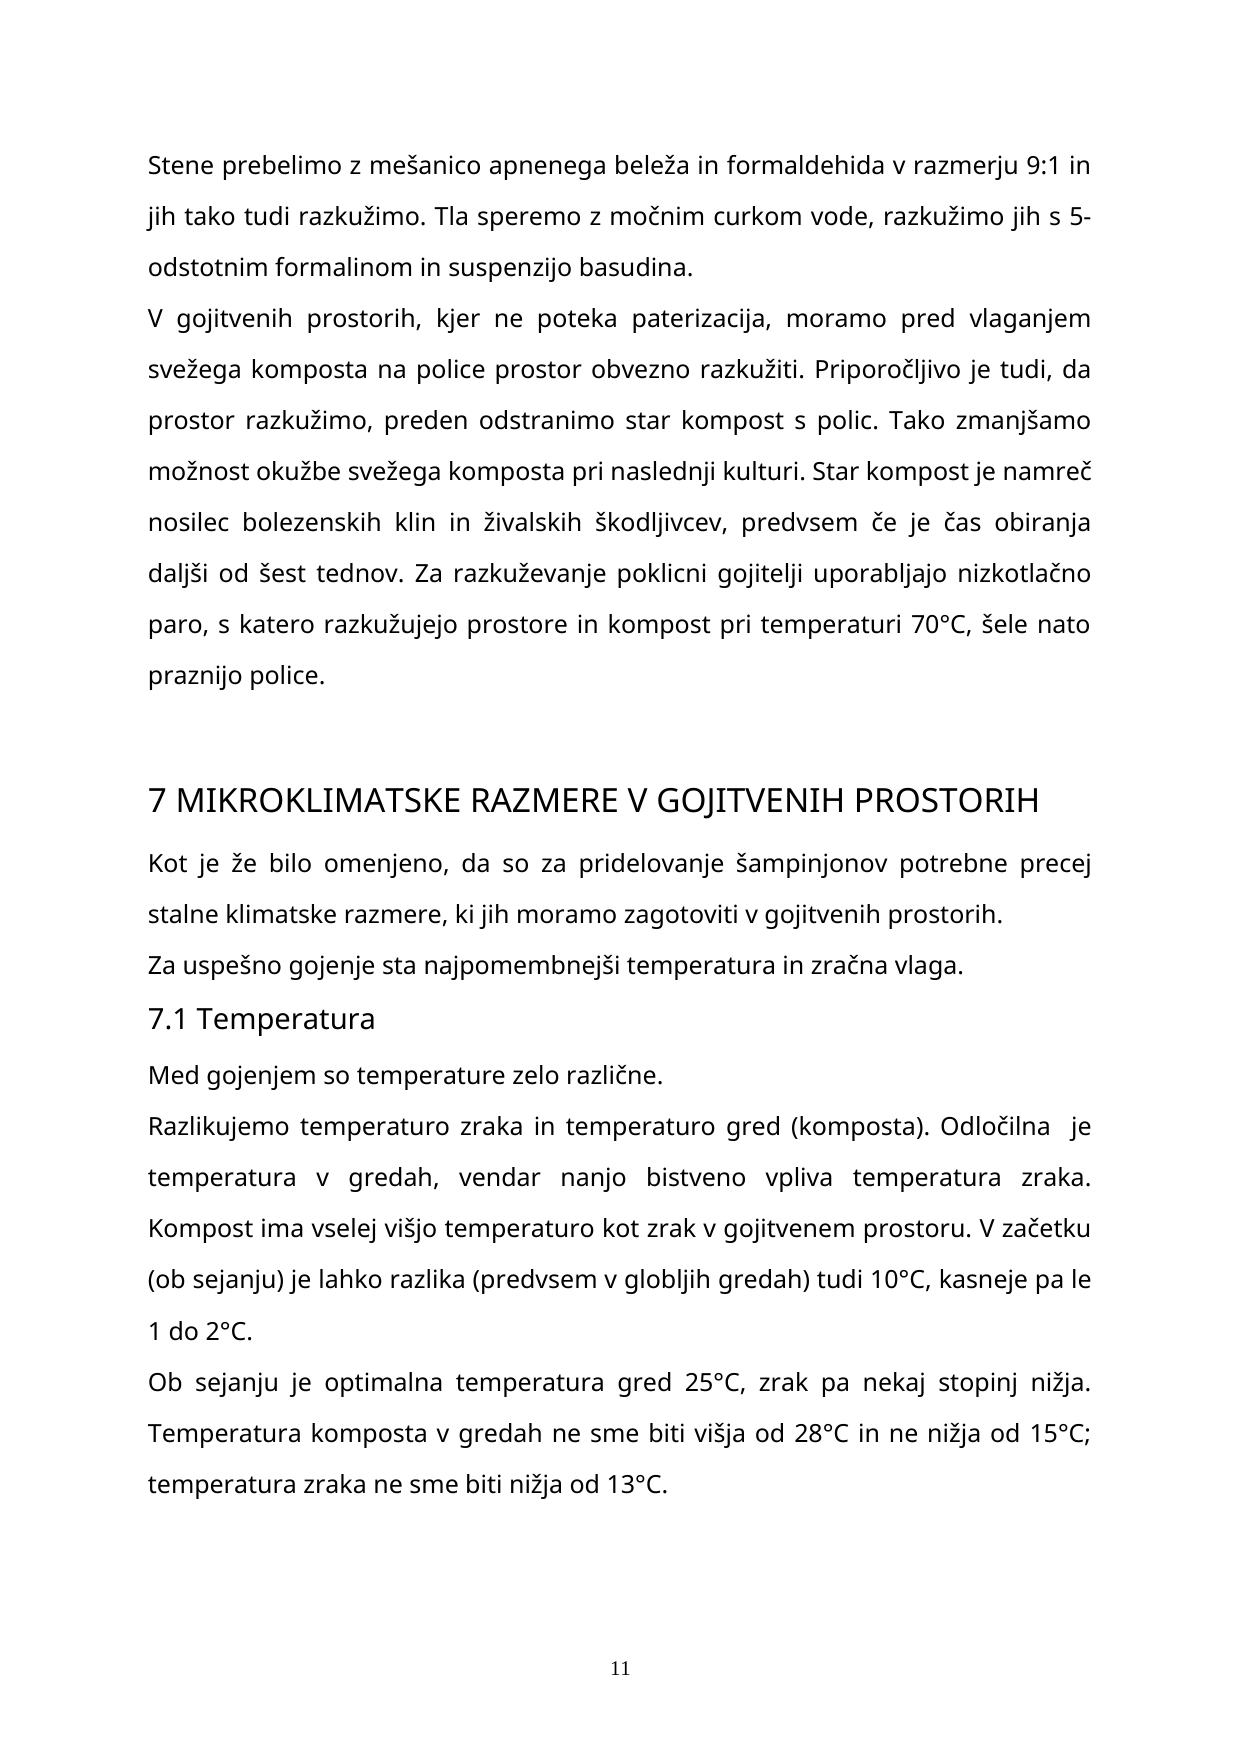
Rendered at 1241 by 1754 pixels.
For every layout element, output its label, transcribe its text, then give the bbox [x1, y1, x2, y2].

text Stene prebelimo z mešanico apnenega beleža in formaldehida v razmerju 9:1 in jih tako tudi razkužimo. Tla speremo z močnim curkom vode, razkužimo jih s 5-odstotnim formalinom in suspenzijo basudina. [148, 148, 1093, 284]
text Ob sejanju je optimalna temperatura gred 25°C, zrak pa nekaj stopinj nižja. Temperatura komposta v gredah ne sme biti višja od 28°C in ne nižja od 15°C; temperatura zraka ne sme biti nižja od 13°C. [148, 1364, 1093, 1500]
text Razlikujemo temperaturo zraka in temperaturo gred (komposta). Odločilna je temperatura v gredah, vendar nanjo bistveno vpliva temperatura zraka. Kompost ima vselej višjo temperaturo kot zrak v gojitvenem prostoru. V začetku (ob sejanju) je lahko razlika (predvsem v globljih gredah) tudi 10°C, kasneje pa le 1 do 2°C. [148, 1109, 1093, 1347]
text V gojitvenih prostorih, kjer ne poteka paterizacija, moramo pred vlaganjem svežega komposta na police prostor obvezno razkužiti. Priporočljivo je tudi, da prostor razkužimo, preden odstranimo star kompost s polic. Tako zmanjšamo možnost okužbe svežega komposta pri naslednji kulturi. Star kompost je namreč nosilec bolezenskih klin in živalskih škodljivcev, predvsem če je čas obiranja daljši od šest tednov. Za razkuževanje poklicni gojitelji uporabljajo nizkotlačno paro, s katero razkužujejo prostore in kompost pri temperaturi 70°C, šele nato praznijo police. [148, 301, 1093, 692]
text 7.1 Temperatura [148, 998, 1093, 1038]
text Kot je že bilo omenjeno, da so za pridelovanje šampinjonov potrebne precej stalne klimatske razmere, ki jih moramo zagotoviti v gojitvenih prostorih. [148, 845, 1093, 930]
text 7 MIKROKLIMATSKE RAZMERE V GOJITVENIH PROSTORIH [148, 777, 1093, 823]
text Med gojenjem so temperature zelo različne. [148, 1058, 1093, 1092]
text Za uspešno gojenje sta najpomembnejši temperatura in zračna vlaga. [148, 947, 1093, 981]
